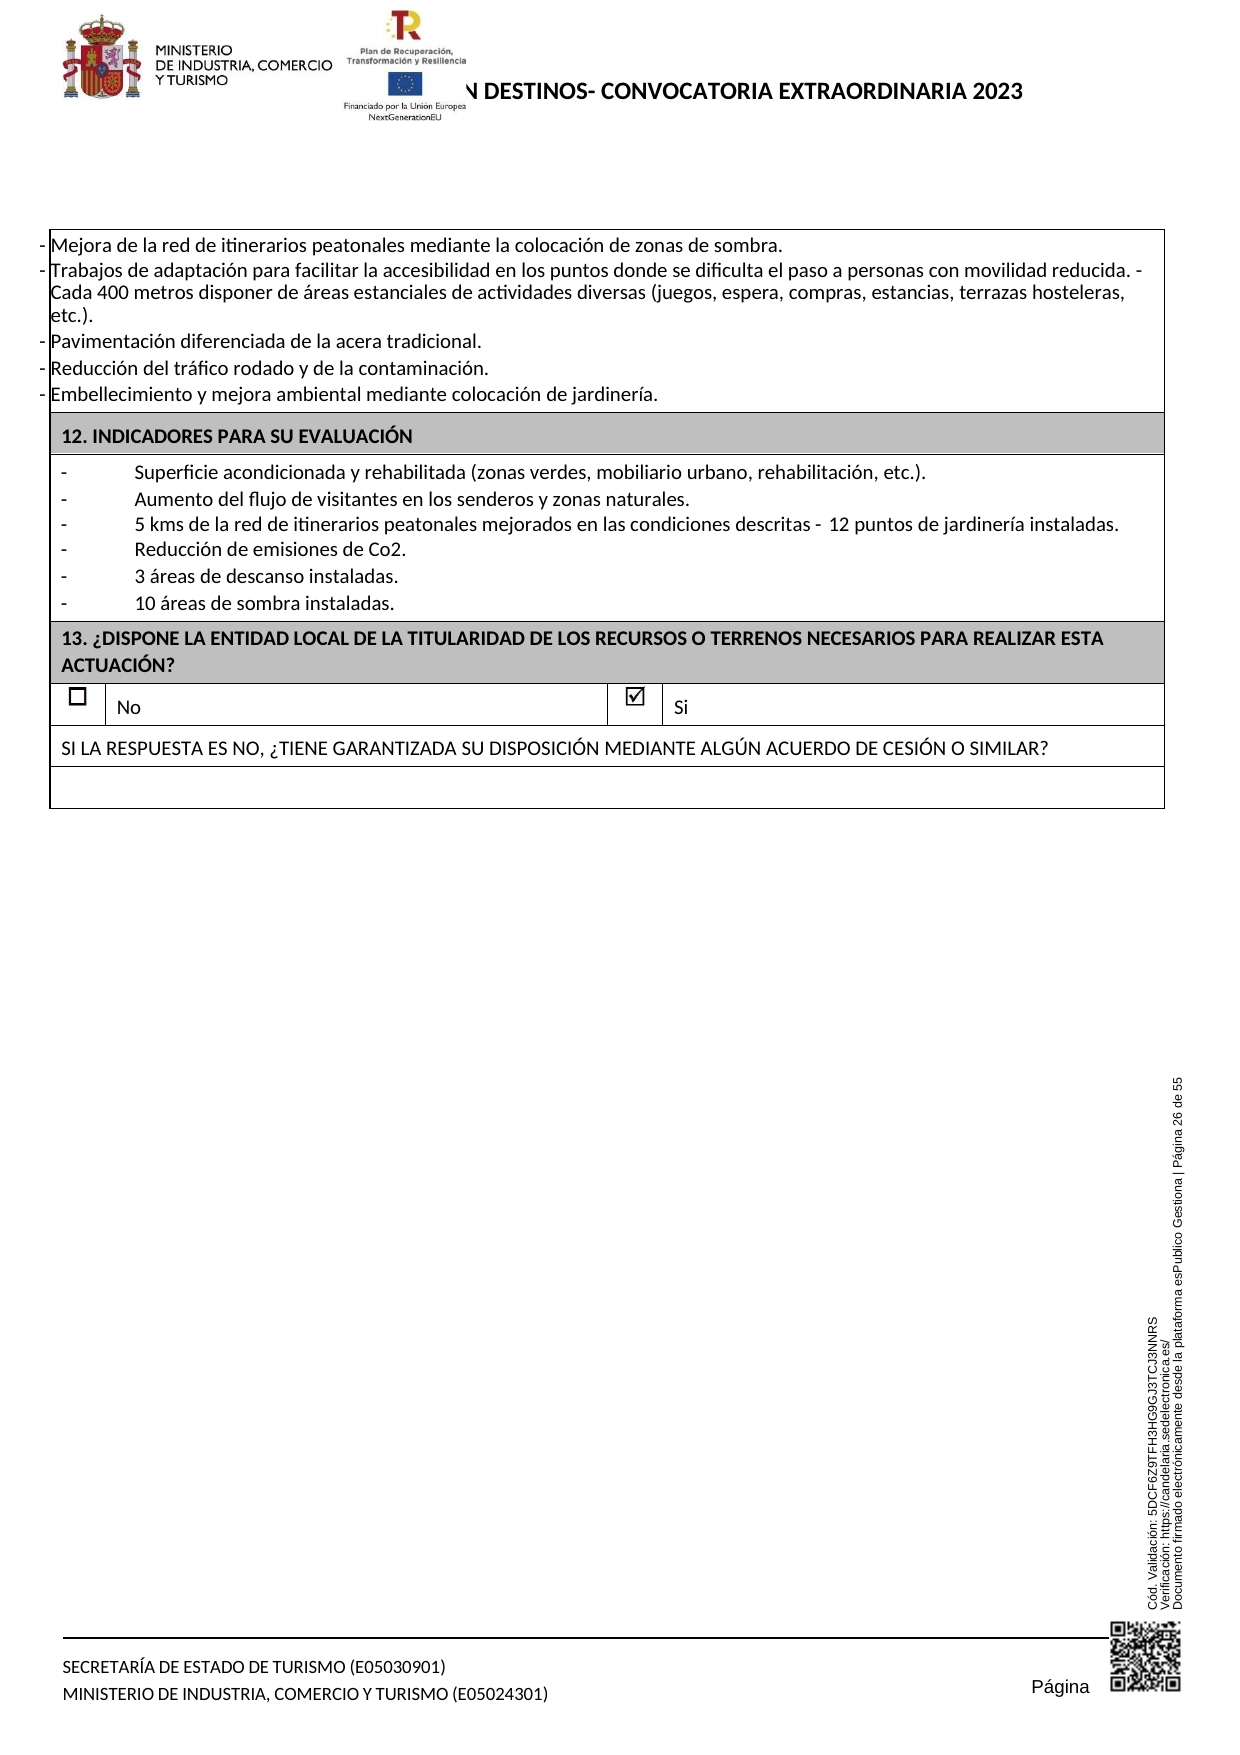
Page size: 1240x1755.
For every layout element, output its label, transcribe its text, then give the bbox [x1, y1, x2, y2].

table_cell SI LA RESPUESTA ES NO, ¿TIENE GARANTIZADA SU DISPOSICIÓN MEDIANTE ALGÚN ACUERDO DE CESIÓN O SIMILAR? [51, 726, 1164, 766]
table_cell 13. ¿DISPONE LA ENTIDAD LOCAL DE LA TITULARIDAD DE LOS RECURSOS O TERRENOS NECESARIOS PARA REALIZAR ESTA ACTUACIÓN? [51, 622, 1164, 683]
table_cell [51, 684, 105, 725]
table_cell Superficie acondicionada y rehabilitada (zonas verdes, mobiliario urbano, rehabilitación, etc.). Aumento del flujo de visitantes en los senderos y zonas naturales. 5 kms de la red de itinerarios peatonales mejorados en las condiciones descritas - 12 puntos de jardinería instaladas. Reducción de emisiones de Co2. 3 áreas de descanso instaladas. 10 áreas de sombra instaladas. [51, 455, 1164, 621]
table_cell Si [663, 684, 1164, 725]
table_cell 12. INDICADORES PARA SU EVALUACIÓN [51, 413, 1164, 453]
table_cell No [106, 684, 607, 725]
table_cell [608, 684, 662, 725]
table_header Mejora de la red de itinerarios peatonales mediante la colocación de zonas de sombra. Trabajos de adaptación para facilitar la accesibilidad en los puntos donde se dificulta el paso a personas con movilidad reducida. - Cada 400 metros disponer de áreas estanciales de actividades diversas (juegos, espera, compras, estancias, terrazas hosteleras, etc.). Pavimentación diferenciada de la acera tradicional. Reducción del tráfico rodado y de la contaminación. Embellecimiento y mejora ambiental mediante colocación de jardinería. [51, 230, 1164, 412]
table_cell [51, 767, 1164, 808]
